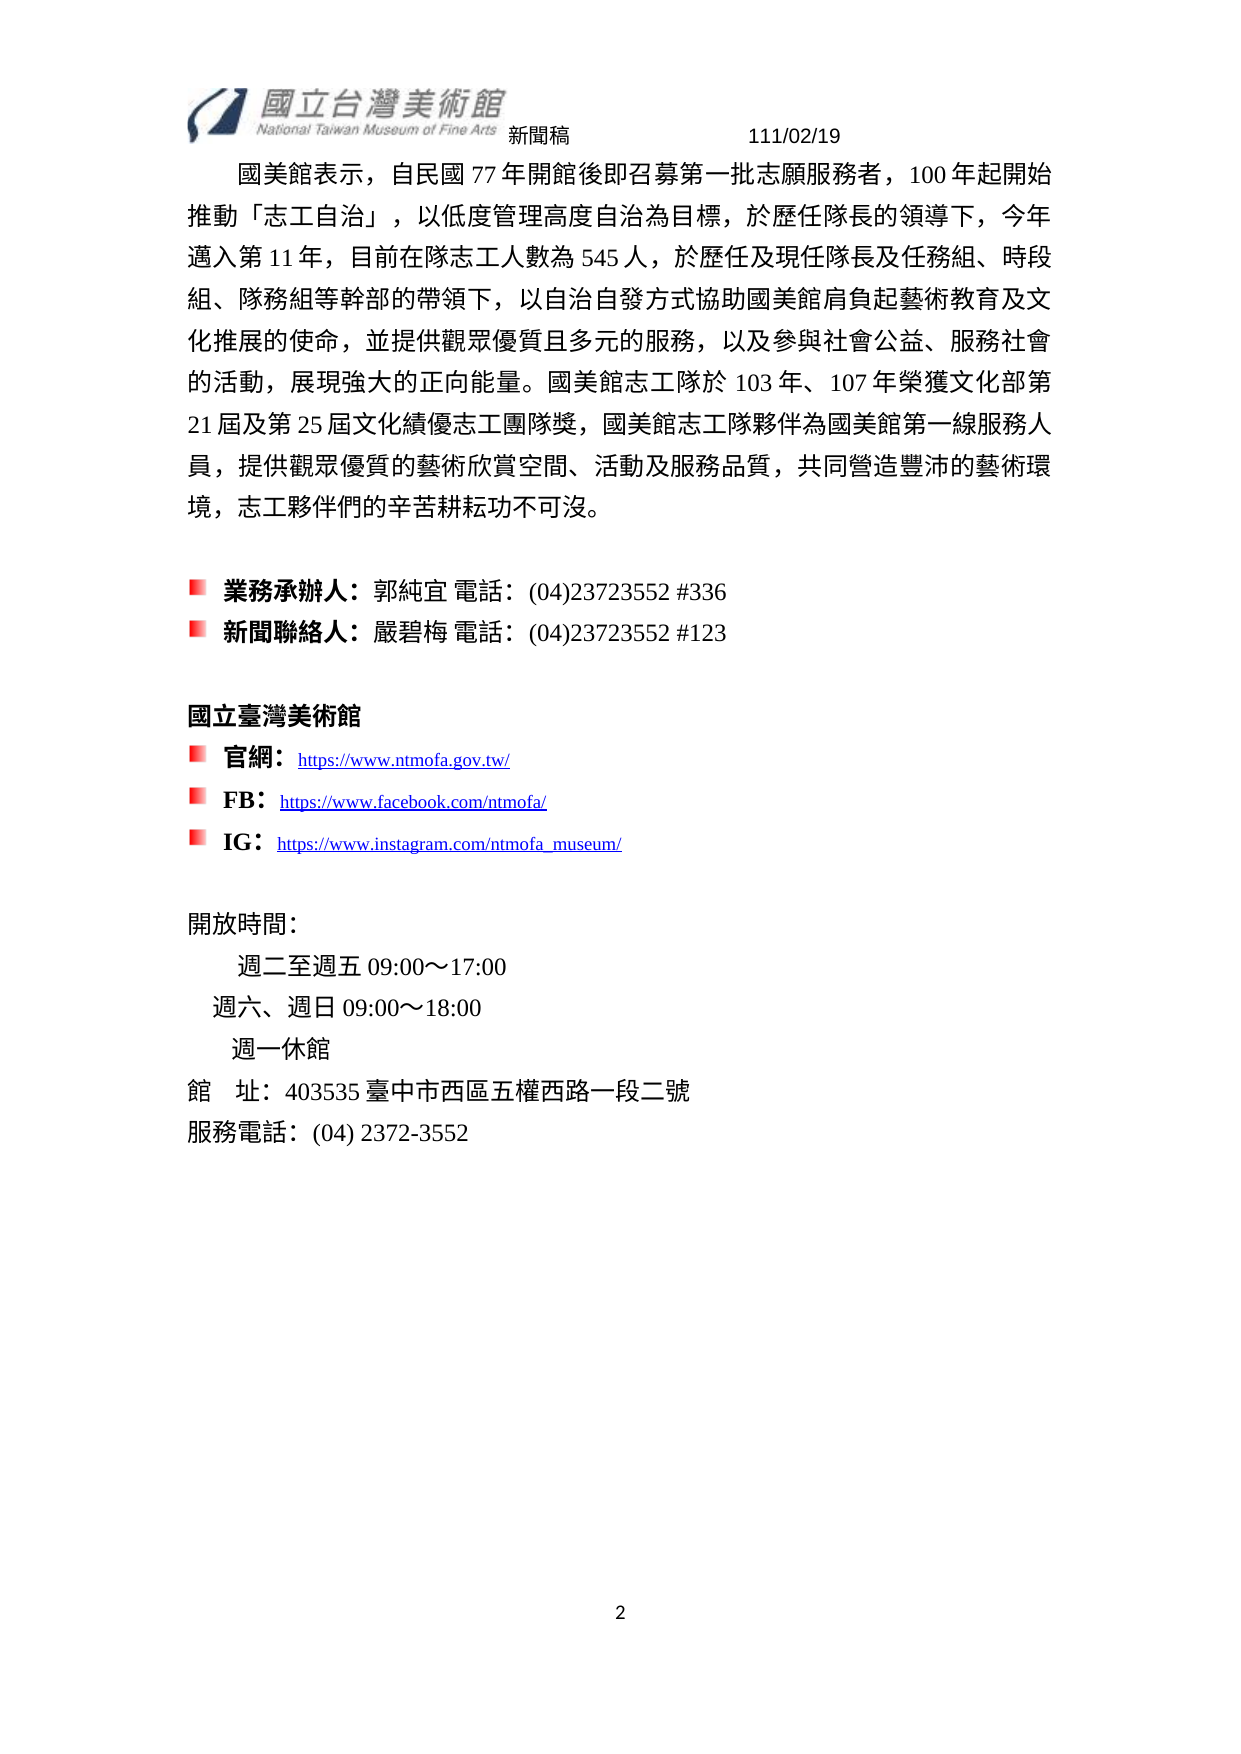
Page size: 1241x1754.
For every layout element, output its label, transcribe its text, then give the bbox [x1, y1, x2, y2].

text 週一休館 [187, 1025, 1053, 1067]
picture [187, 88, 508, 144]
text 週二至週五09:00～17:00 [187, 942, 1053, 983]
text 週六、週日09:00～18:00 [187, 983, 1053, 1025]
picture [188, 786, 208, 806]
list IG：https://www.instagram.com/ntmofa_museum/ [187, 817, 1053, 858]
text 館 址：403535臺中市西區五權西路一段二號 [187, 1067, 1053, 1108]
text 國立臺灣美術館 [187, 692, 1053, 733]
picture [188, 828, 208, 847]
text 開放時間： [187, 900, 1053, 942]
list FB：https://www.facebook.com/ntmofa/ [187, 775, 1053, 817]
list 業務承辦人：郭純宜 電話：(04)23723552 #336 [187, 567, 1053, 608]
text 國美館表示，自民國77年開館後即召募第一批志願服務者，100年起開始推動「志工自治」，以低度管理高度自治為目標，於歷任隊長的領導下，今年邁入第11年，目前在隊志工人數為545人，於歷任及現任隊長及任務組、時段組、隊務組等幹部的帶領下，以自治自發方式協助國美館肩負起藝術教育及文化推展的使命，並提供觀眾優質且多元的服務，以及參與社會公益、服務社會的活動，展現強大的正向能量。國美館志工隊於103年、107年榮獲文化部第21屆及第25屆文化績優志工團隊獎，國美館志工隊夥伴為國美館第一線服務人員，提供觀眾優質的藝術欣賞空間、活動及服務品質，共同營造豐沛的藝術環境，志工夥伴們的辛苦耕耘功不可沒。 [187, 150, 1053, 525]
list 新聞聯絡人：嚴碧梅 電話：(04)23723552 #123 [187, 608, 1053, 650]
picture [188, 578, 208, 597]
picture [188, 744, 208, 764]
picture [188, 619, 208, 639]
text 服務電話：(04) 2372-3552 [187, 1108, 1053, 1150]
list 官網：https://www.ntmofa.gov.tw/ [187, 733, 1053, 775]
